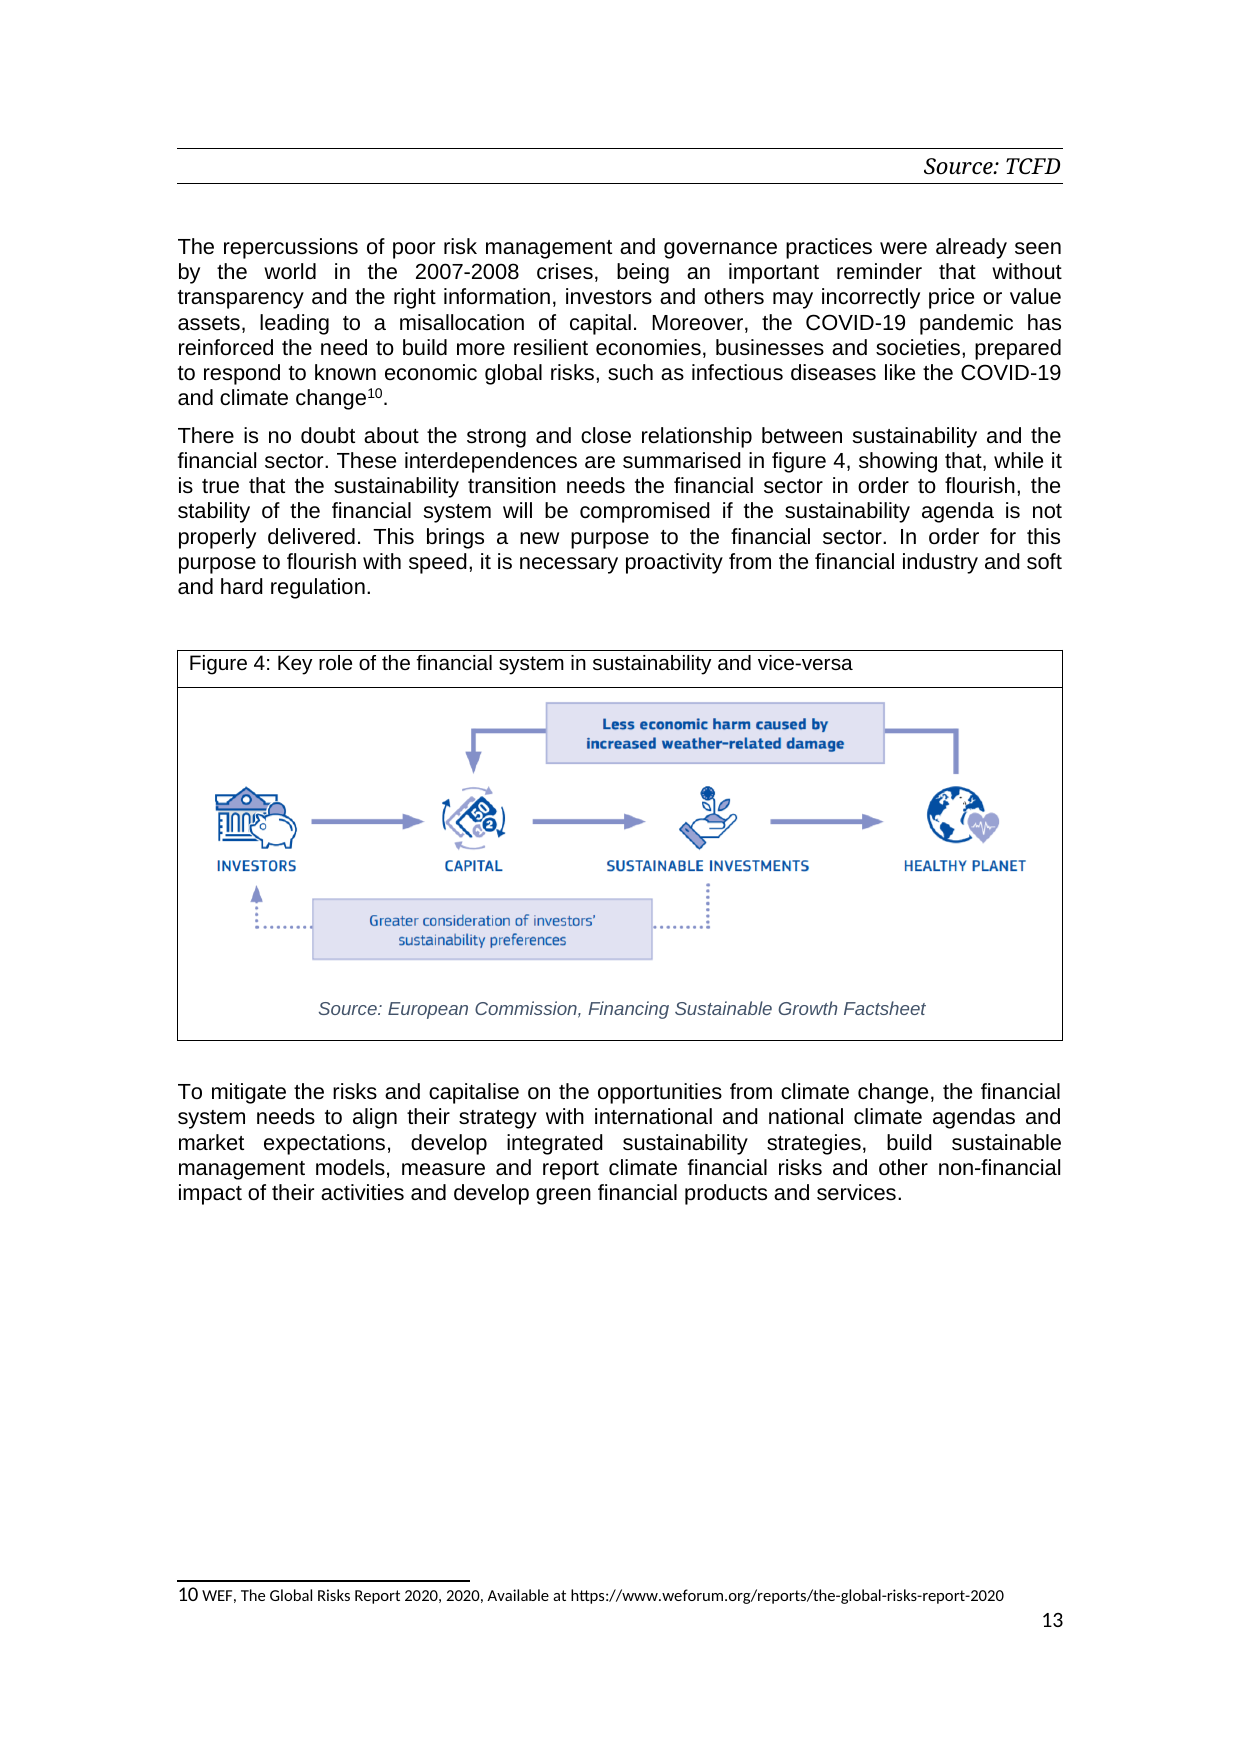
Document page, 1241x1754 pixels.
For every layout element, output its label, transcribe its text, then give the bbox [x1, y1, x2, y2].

text There is no doubt about the strong and close relationship between sustainability and the financial sector. These interdependences are summarised in figure 4, showing that, while it is true that the sustainability transition needs the financial sector in order to flourish, the stability of the financial system will be compromised if the sustainability agenda is not properly delivered. This brings a new purpose to the financial sector. In order for this purpose to flourish with speed, it is necessary proactivity from the financial industry and soft and hard regulation. [177, 423, 1063, 599]
text The repercussions of poor risk management and governance practices were already seen by the world in the 2007-2008 crises, being an important reminder that without transparency and the right information, investors and others may incorrectly price or value assets, leading to a misallocation of capital. Moreover, the COVID-19 pandemic has reinforced the need to build more resilient economies, businesses and societies, prepared to respond to known economic global risks, such as infectious diseases like the COVID-19 and climate change. [177, 234, 1063, 410]
text To mitigate the risks and capitalise on the opportunities from climate change, the financial system needs to align their strategy with international and national climate agendas and market expectations, develop integrated sustainability strategies, build sustainable management models, measure and report climate financial risks and other non-financial impact of their activities and develop green financial products and services. [177, 1079, 1063, 1205]
table_header Figure 4: Key role of the financial system in sustainability and vice-versa [178, 651, 1062, 687]
text WEF, The Global Risks Report 2020, 2020, Available at https://www.weforum.org/reports/the-global-risks-report-2020 [177, 1581, 1063, 1606]
text Source: TCFD [177, 149, 1063, 183]
table_cell Source: European Commission, Financing Sustainable Growth Factsheet [178, 688, 1062, 1040]
